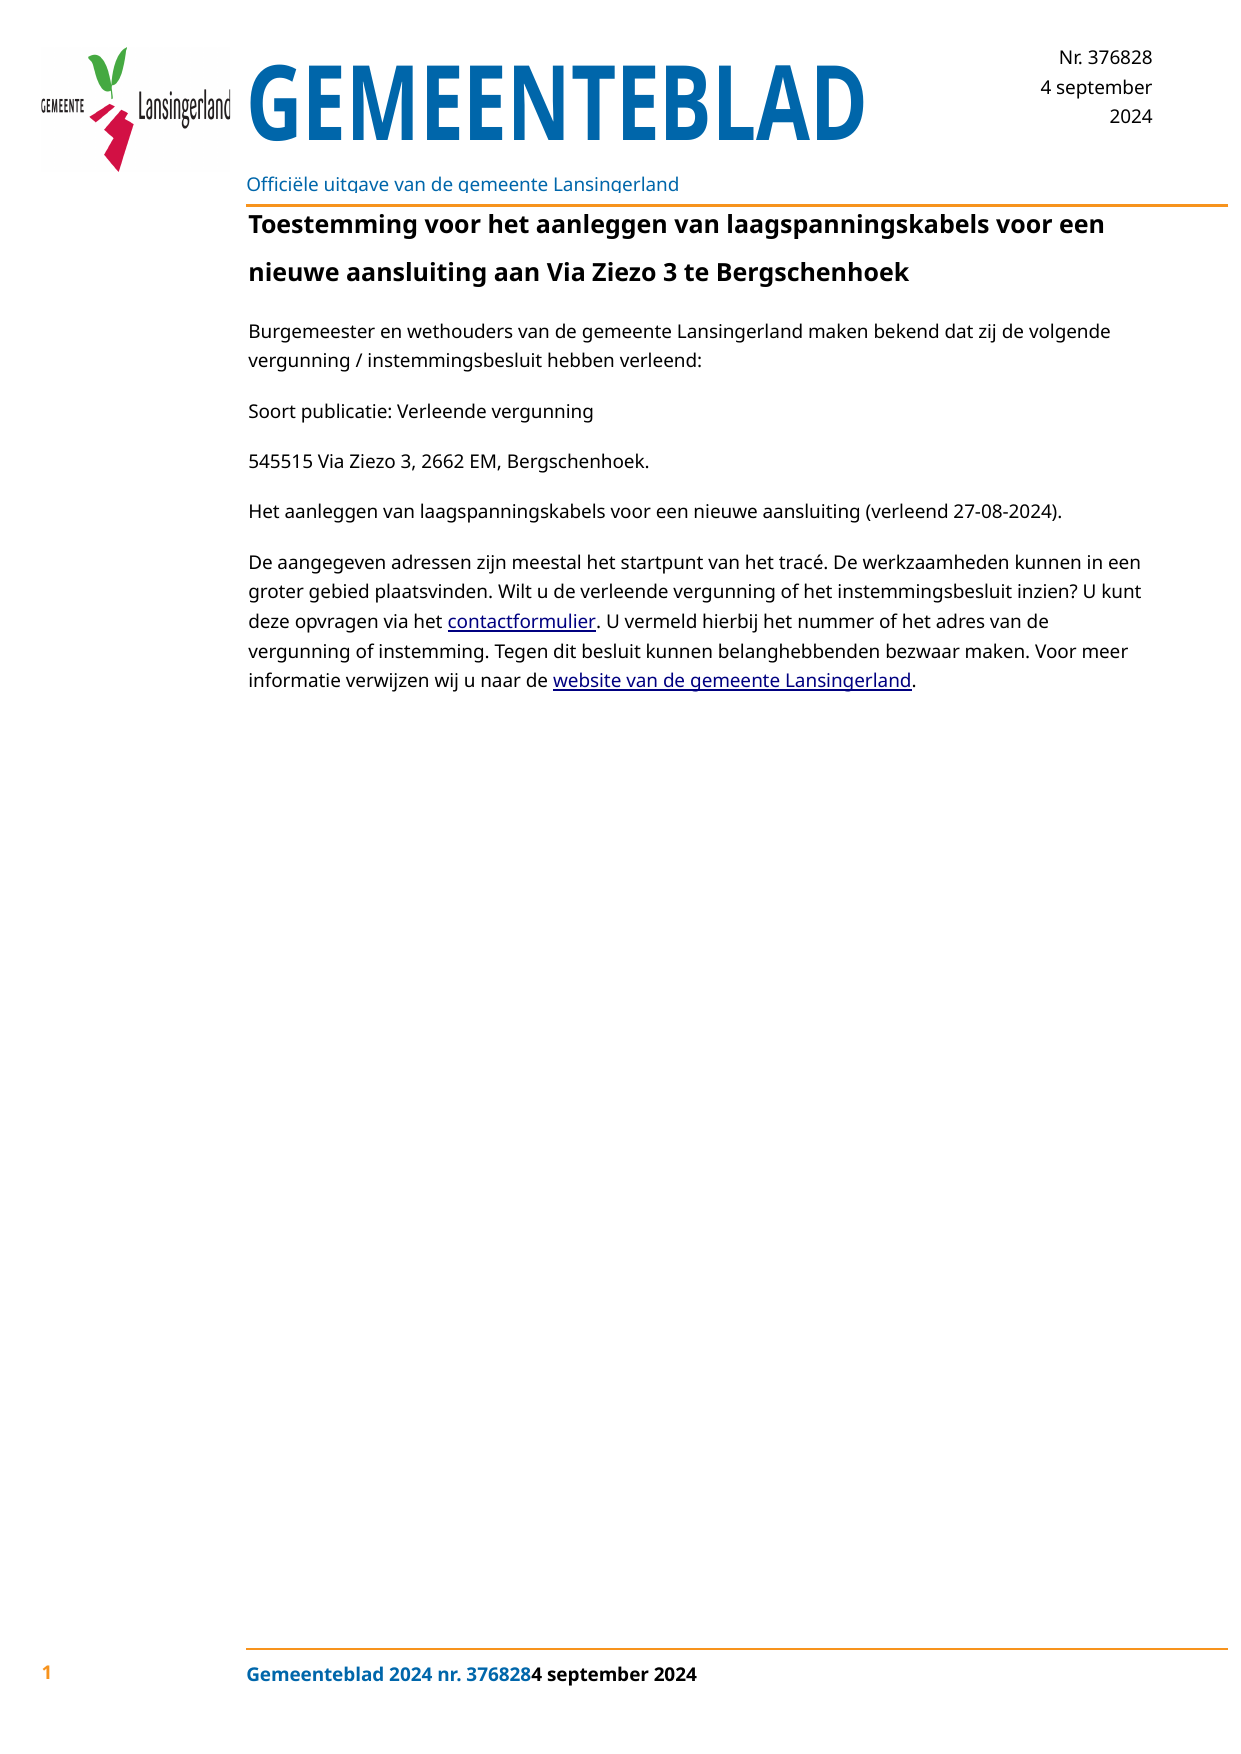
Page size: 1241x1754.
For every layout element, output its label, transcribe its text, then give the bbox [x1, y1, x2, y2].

text De aangegeven adressen zijn meestal het startpunt van het tracé. De werkzaamheden kunnen in een groter gebied plaatsvinden. Wilt u de verleende vergunning of het instemmingsbesluit inzien? U kunt deze opvragen via het contactformulier. U vermeld hierbij het nummer of het adres van de vergunning of instemming. Tegen dit besluit kunnen belanghebbenden bezwaar maken. Voor meer informatie verwijzen wij u naar de website van de gemeente Lansingerland. [248, 549, 1152, 693]
text Soort publicatie: Verleende vergunning [248, 398, 1152, 424]
text Toestemming voor het aanleggen van laagspanningskabels voor een nieuwe aansluiting aan Via Ziezo 3 te Bergschenhoek [248, 207, 1152, 288]
text Het aanleggen van laagspanningskabels voor een nieuwe aansluiting (verleend 27-08-2024). [248, 499, 1152, 524]
text 545515 Via Ziezo 3, 2662 EM, Bergschenhoek. [248, 448, 1152, 474]
picture [41, 47, 231, 172]
text Burgemeester en wethouders van de gemeente Lansingerland maken bekend dat zij de volgende vergunning / instemmingsbesluit hebben verleend: [248, 318, 1152, 373]
